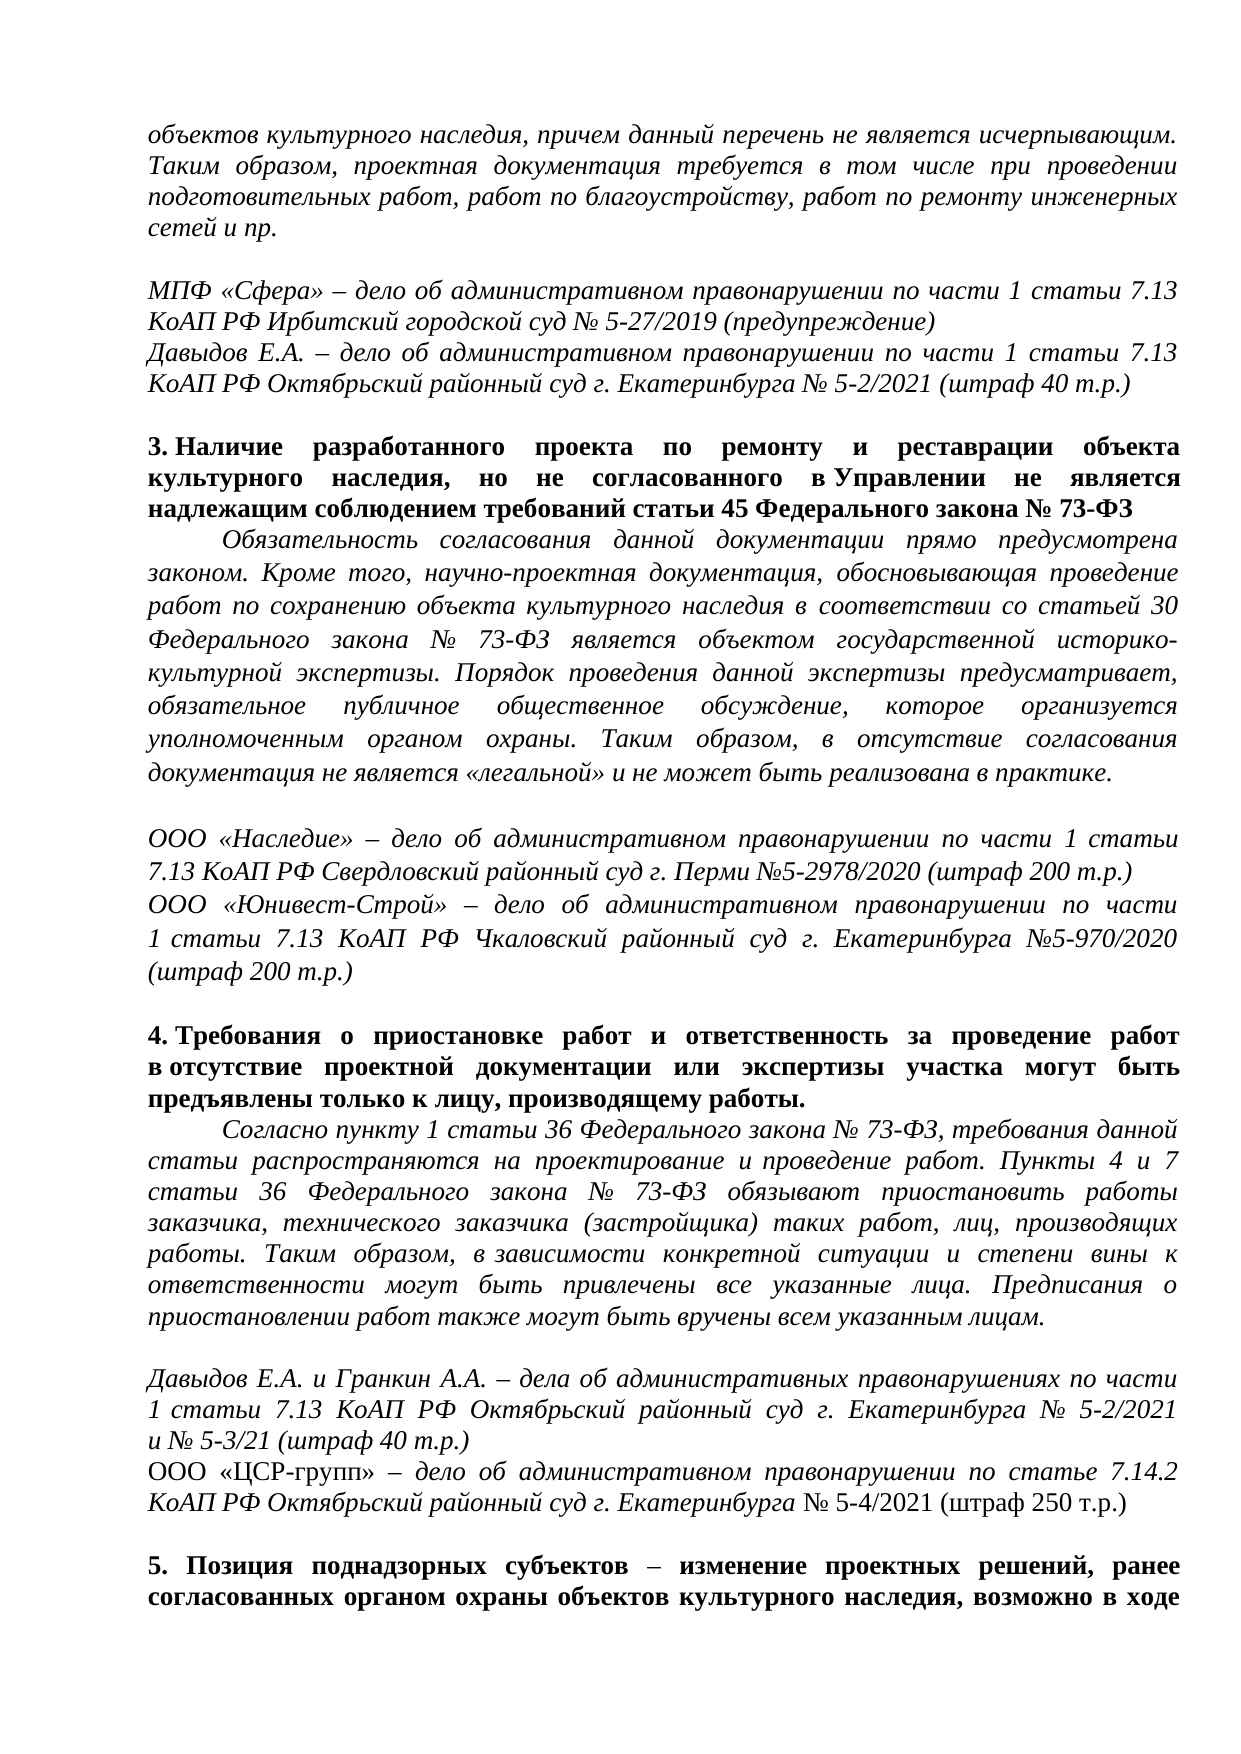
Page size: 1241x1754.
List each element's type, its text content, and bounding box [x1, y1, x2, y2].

text 3. Наличие разработанного проекта по ремонту и реставрации объекта культурного наследия, но не согласованного в Управлении не является надлежащим соблюдением требований статьи 45 Федерального закона № 73-ФЗ [148, 429, 1181, 523]
text Согласно пункту 1 статьи 36 Федерального закона № 73-ФЗ, требования данной статьи распространяются на проектирование и проведение работ. Пункты 4 и 7 статьи 36 Федерального закона № 73-ФЗ обязывают приостановить работы заказчика, технического заказчика (застройщика) таких работ, лиц, производящих работы. Таким образом, в зависимости конкретной ситуации и степени вины к ответственности могут быть привлечены все указанные лица. Предписания о приостановлении работ также могут быть вручены всем указанным лицам. [148, 1113, 1181, 1331]
text объектов культурного наследия, причем данный перечень не является исчерпывающим. Таким образом, проектная документация требуется в том числе при проведении подготовительных работ, работ по благоустройству, работ по ремонту инженерных сетей и пр. [148, 118, 1181, 243]
text 4. Требования о приостановке работ и ответственность за проведение работ в отсутствие проектной документации или экспертизы участка могут быть предъявлены только к лицу, производящему работы. [148, 1019, 1181, 1113]
text Давыдов Е.А. и Гранкин А.А. – дела об административных правонарушениях по части 1 статьи 7.13 КоАП РФ Октябрьский районный суд г. Екатеринбурга № 5-2/2021 и № 5-3/21 (штраф 40 т.р.) [148, 1362, 1181, 1455]
text МПФ «Сфера» – дело об административном правонарушении по части 1 статьи 7.13 КоАП РФ Ирбитский городской суд № 5-27/2019 (предупреждение) [148, 274, 1181, 336]
text 5. Позиция поднадзорных субъектов – изменение проектных решений, ранее согласованных органом охраны объектов культурного наследия, возможно в ходе [148, 1549, 1181, 1611]
text Давыдов Е.А. – дело об административном правонарушении по части 1 статьи 7.13 КоАП РФ Октябрьский районный суд г. Екатеринбурга № 5-2/2021 (штраф 40 т.р.) [148, 336, 1181, 398]
text ООО «Юнивест-Строй» – дело об административном правонарушении по части 1 статьи 7.13 КоАП РФ Чкаловский районный суд г. Екатеринбурга №5-970/2020 (штраф 200 т.р.) [148, 888, 1181, 986]
text Обязательность согласования данной документации прямо предусмотрена законом. Кроме того, научно-проектная документация, обосновывающая проведение работ по сохранению объекта культурного наследия в соответствии со статьей 30 Федерального закона № 73-ФЗ является объектом государственной историко-культурной экспертизы. Порядок проведения данной экспертизы предусматривает, обязательное публичное общественное обсуждение, которое организуется уполномоченным органом охраны. Таким образом, в отсутствие согласования документация не является «легальной» и не может быть реализована в практике. [148, 523, 1181, 787]
text ООО «Наследие» – дело об административном правонарушении по части 1 статьи 7.13 КоАП РФ Свердловский районный суд г. Перми №5-2978/2020 (штраф 200 т.р.) [148, 822, 1181, 886]
text ООО «ЦСР-групп» – дело об административном правонарушении по статье 7.14.2 КоАП РФ Октябрьский районный суд г. Екатеринбурга № 5-4/2021 (штраф 250 т.р.) [148, 1455, 1181, 1518]
